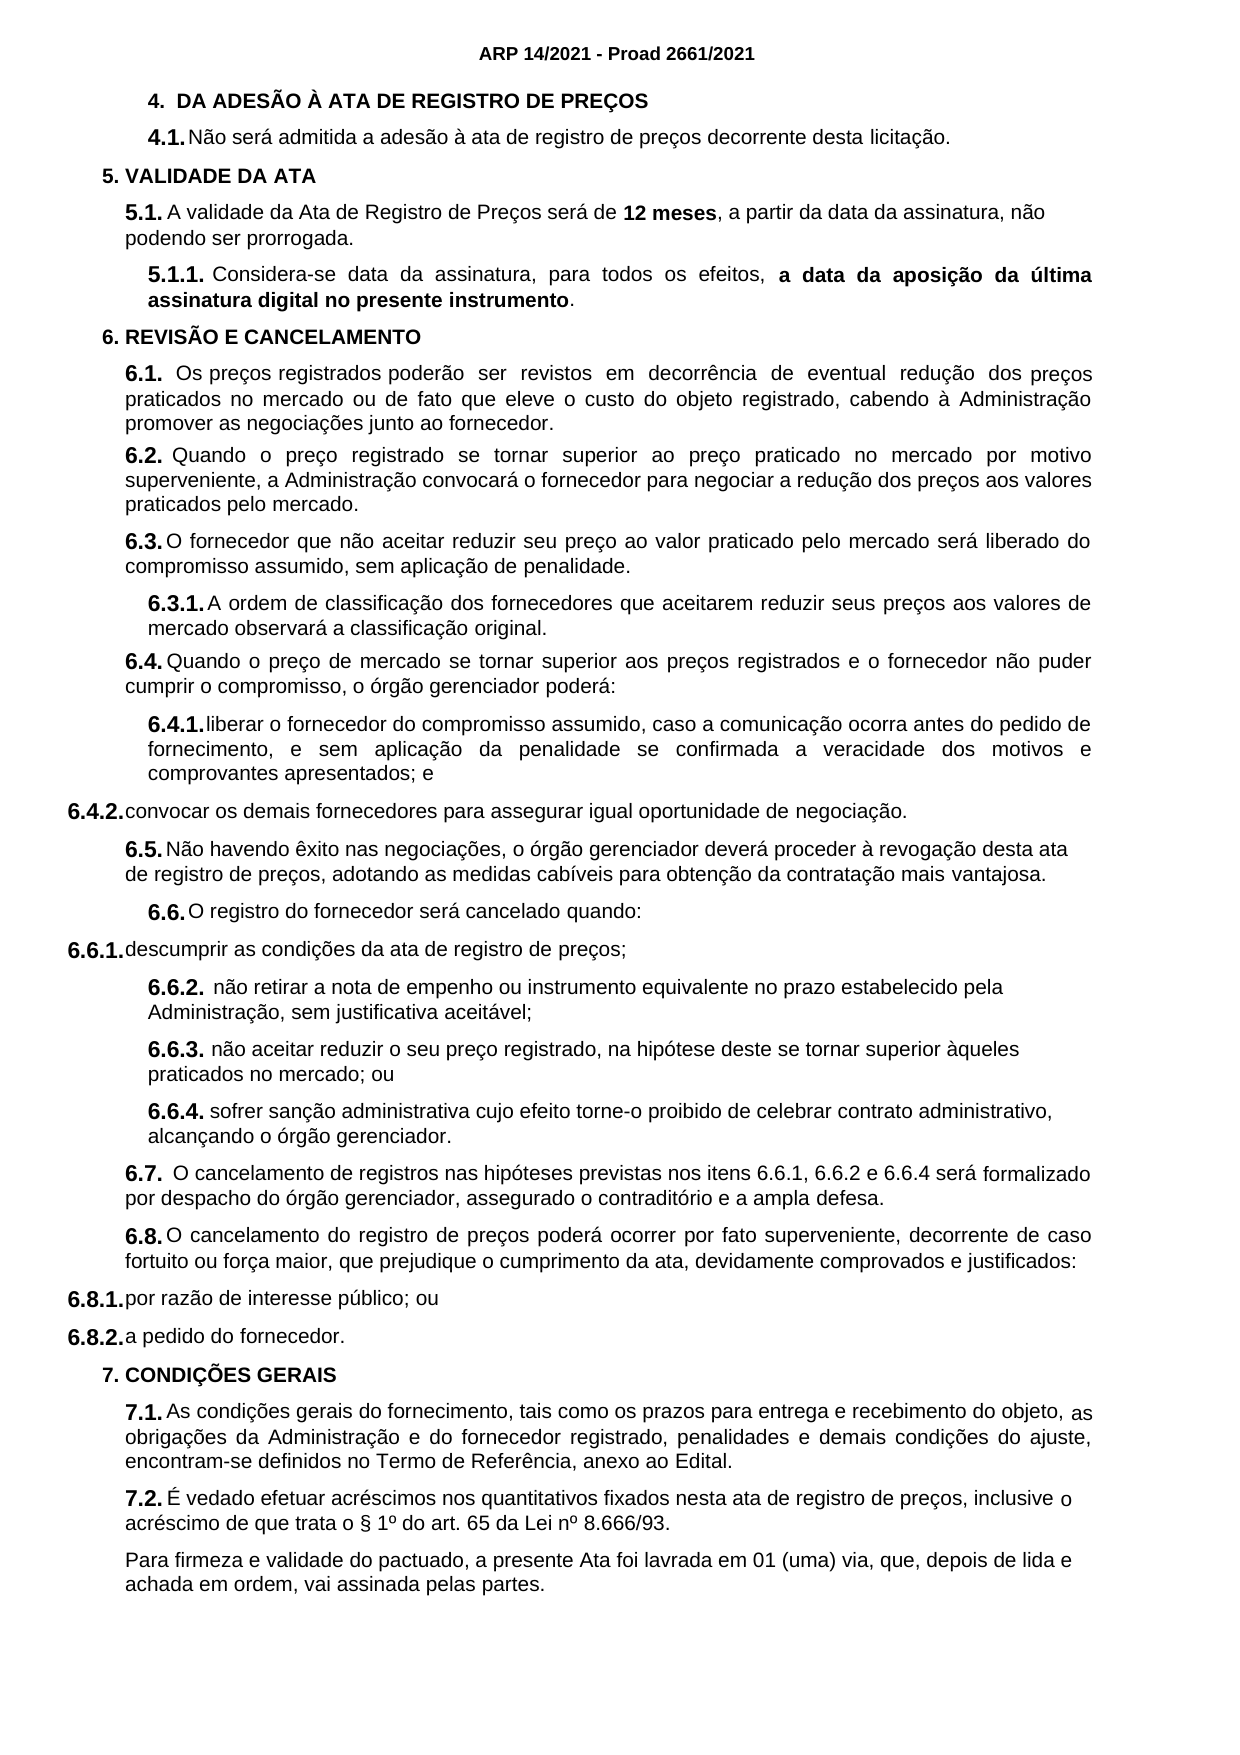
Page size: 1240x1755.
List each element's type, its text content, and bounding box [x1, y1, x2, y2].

list Quando o preço de mercado se tornar superior aos preços registrados e o fornecedor não puder cumprir o compromisso, o órgão gerenciador poderá: [125, 649, 1092, 698]
list A ordem de classificação dos fornecedores que aceitarem reduzir seus preços aos valores de mercado observará a classificação original. [148, 591, 1092, 640]
list convocar os demais fornecedores para assegurar igual oportunidade de negociação. [67, 798, 1108, 824]
list Considera-se data da assinatura, para todos os efeitos, a data da aposição da última assinatura digital no presente instrumento. [148, 262, 1092, 312]
list não aceitar reduzir o seu preço registrado, na hipótese deste se tornar superior àqueles praticados no mercado; ou [148, 1037, 1092, 1086]
list Os preços registrados poderão ser revistos em decorrência de eventual redução dos preços praticados no mercado ou de fato que eleve o custo do objeto registrado, cabendo à Administração promover as negociações junto ao fornecedor. [125, 360, 1093, 435]
list Quando o preço registrado se tornar superior ao preço praticado no mercado por motivo superveniente, a Administração convocará o fornecedor para negociar a redução dos preços aos valores praticados pelo mercado. [125, 442, 1093, 516]
list CONDIÇÕES GERAIS [102, 1363, 1108, 1387]
list O cancelamento do registro de preços poderá ocorrer por fato superveniente, decorrente de caso fortuito ou força maior, que prejudique o cumprimento da ata, devidamente comprovados e justificados: [125, 1223, 1093, 1273]
text Para firmeza e validade do pactuado, a presente Ata foi lavrada em 01 (uma) via, que, depois de lida e achada em ordem, vai assinada pelas partes. [125, 1547, 1090, 1595]
list É vedado efetuar acréscimos nos quantitativos fixados nesta ata de registro de preços, inclusive o acréscimo de que trata o § 1º do art. 65 da Lei nº 8.666/93. [125, 1486, 1092, 1534]
list por razão de interesse público; ou [67, 1286, 1108, 1312]
list DA ADESÃO À ATA DE REGISTRO DE PREÇOS [148, 89, 1108, 113]
list a pedido do fornecedor. [67, 1323, 1108, 1350]
list O fornecedor que não aceitar reduzir seu preço ao valor praticado pelo mercado será liberado do compromisso assumido, sem aplicação de penalidade. [125, 529, 1093, 578]
list As condições gerais do fornecimento, tais como os prazos para entrega e recebimento do objeto, as obrigações da Administração e do fornecedor registrado, penalidades e demais condições do ajuste, encontram-se definidos no Termo de Referência, anexo ao Edital. [125, 1398, 1093, 1473]
list não retirar a nota de empenho ou instrumento equivalente no prazo estabelecido pela Administração, sem justificativa aceitável; [148, 975, 1092, 1024]
list O cancelamento de registros nas hipóteses previstas nos itens 6.6.1, 6.6.2 e 6.6.4 será formalizado por despacho do órgão gerenciador, assegurado o contraditório e a ampla defesa. [125, 1161, 1093, 1210]
list Não havendo êxito nas negociações, o órgão gerenciador deverá proceder à revogação desta ata de registro de preços, adotando as medidas cabíveis para obtenção da contratação mais vantajosa. [125, 836, 1093, 886]
list sofrer sanção administrativa cujo efeito torne-o proibido de celebrar contrato administrativo, alcançando o órgão gerenciador. [148, 1099, 1092, 1148]
list VALIDADE DA ATA [102, 163, 1108, 187]
list A validade da Ata de Registro de Preços será de 12 meses, a partir da data da assinatura, não podendo ser prorrogada. [125, 199, 1092, 249]
list liberar o fornecedor do compromisso assumido, caso a comunicação ocorra antes do pedido de fornecimento, e sem aplicação da penalidade se confirmada a veracidade dos motivos e comprovantes apresentados; e [148, 711, 1093, 785]
list REVISÃO E CANCELAMENTO [102, 325, 1108, 349]
list Não será admitida a adesão à ata de registro de preços decorrente desta licitação. [148, 124, 1108, 151]
list O registro do fornecedor será cancelado quando: [148, 898, 1108, 925]
list descumprir as condições da ata de registro de preços; [67, 937, 1108, 963]
